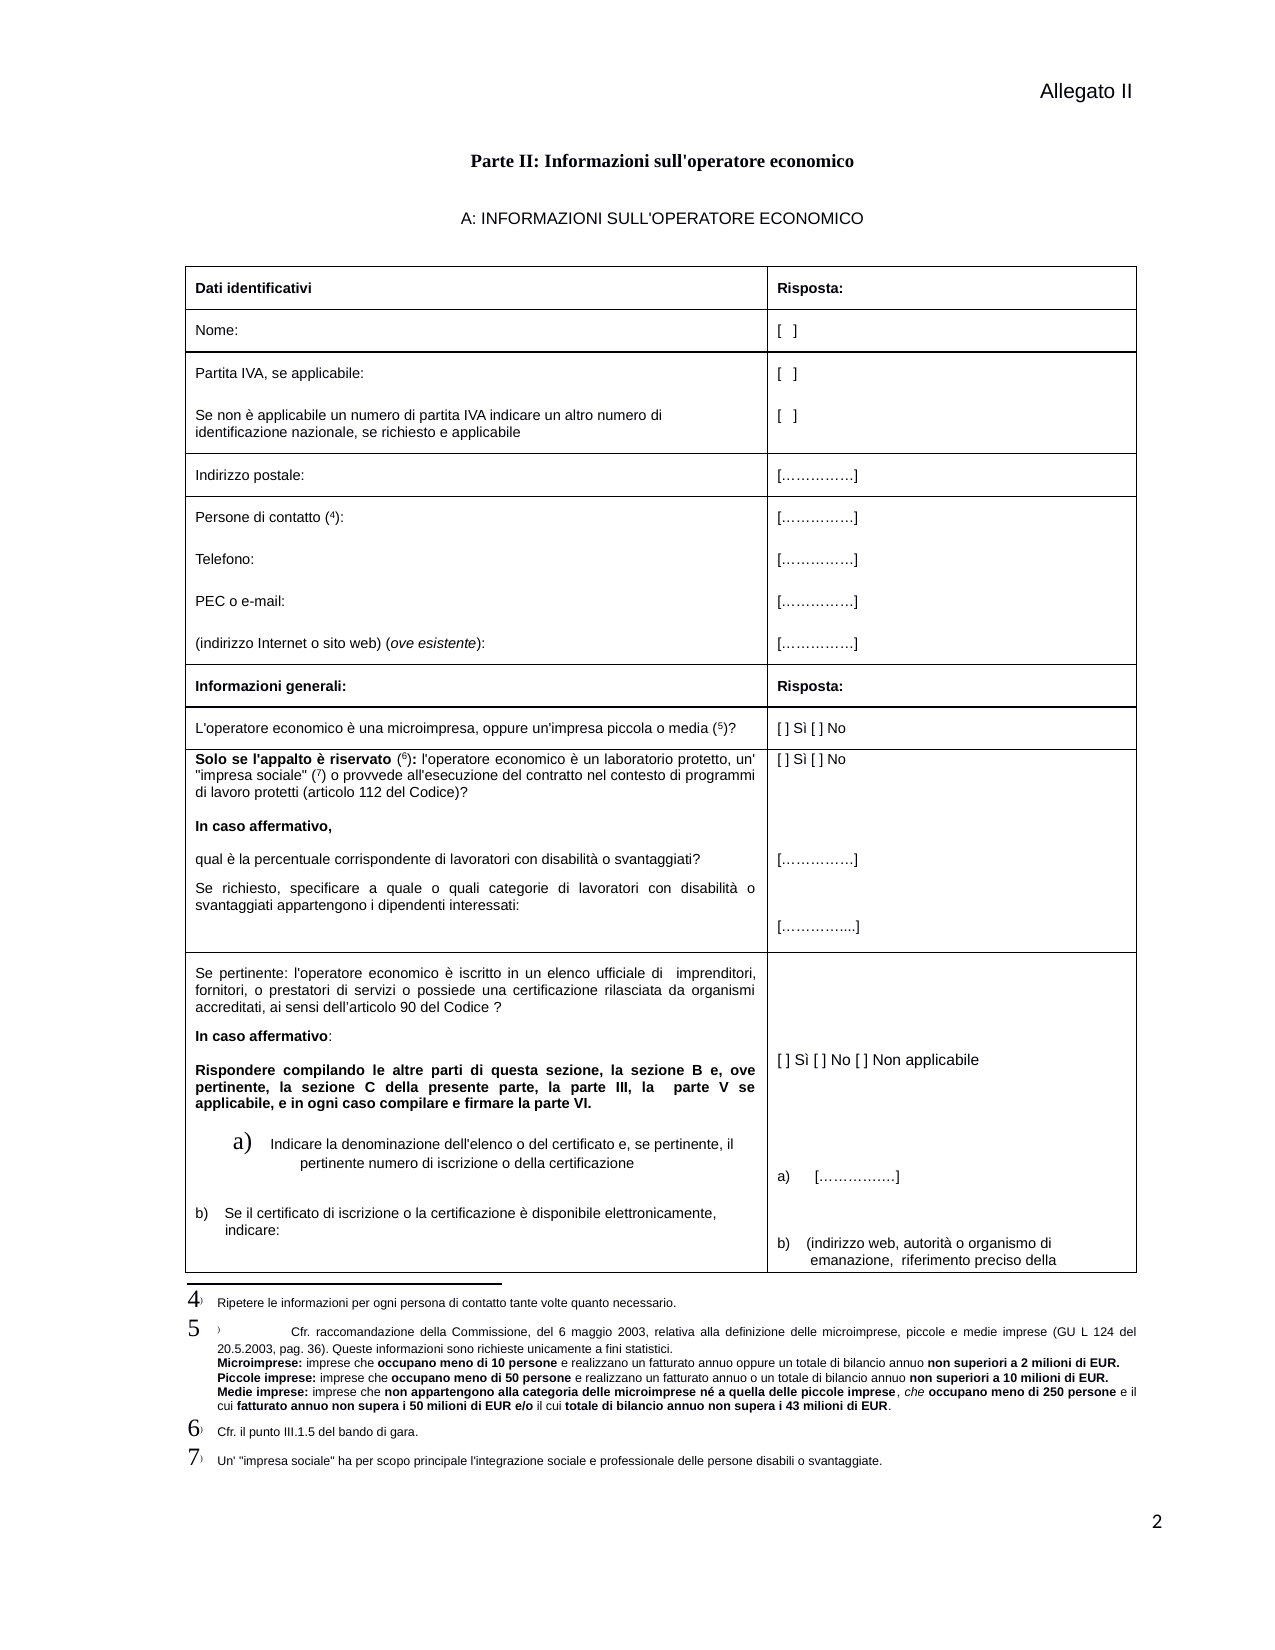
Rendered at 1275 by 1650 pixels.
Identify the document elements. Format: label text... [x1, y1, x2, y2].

table_cell [……………] [……………] [……………] [……………] [768, 497, 1136, 664]
table_header Dati identificativi [186, 267, 767, 308]
table_cell Informazioni generali: [186, 665, 767, 706]
table_cell Nome: [186, 310, 767, 351]
table_cell [ ] [768, 310, 1136, 351]
title Parte II: Informazioni sull'operatore economico [187, 150, 1137, 172]
table_header Risposta: [768, 267, 1136, 308]
table_cell [ ] [ ] [768, 353, 1136, 453]
table_cell Solo se l'appalto è riservato (): l'operatore economico è un laboratorio protetto, un' "impresa sociale" () o provvede all'esecuzione del contratto nel contesto di programmi di lavoro protetti (articolo 112 del Codice)? In caso affermativo, qual è la percentuale corrispondente di lavoratori con disabilità o svantaggiati? Se richiesto, specificare a quale o quali categorie di lavoratori con disabilità o svantaggiati appartengono i dipendenti interessati: [186, 750, 767, 952]
table_cell Se pertinente: l'operatore economico è iscritto in un elenco ufficiale di imprenditori, fornitori, o prestatori di servizi o possiede una certificazione rilasciata da organismi accreditati, ai sensi dell’articolo 90 del Codice ? In caso affermativo: Rispondere compilando le altre parti di questa sezione, la sezione B e, ove pertinente, la sezione C della presente parte, la parte III, la parte V se applicabile, e in ogni caso compilare e firmare la parte VI. Indicare la denominazione dell'elenco o del certificato e, se pertinente, il pertinente numero di iscrizione o della certificazione b) Se il certificato di iscrizione o la certificazione è disponibile elettronicamente, indicare: c) Indicare i riferimenti in base ai quali è stata ottenuta l'iscrizione o la certificazione e, se pertinente, la classificazione ricevuta nell'elenco ufficiale (): d) L'iscrizione o la certificazione comprende tutti i criteri di selezione richiesti? In caso di risposta negativa alla lettera d): Inserire inoltre tutte le informazioni mancanti nella parte IV, sezione A, B, C, o D secondo il caso SOLO se richiesto dal pertinente avviso o bando o dai documenti di gara: e) L'operatore economico potrà fornire un certificato per quanto riguarda il pagamento dei contributi previdenziali e delle imposte, o fornire informazioni che permettano all'amministrazione aggiudicatrice o all'ente aggiudicatore di ottenere direttamente tale documento accedendo a una banca dati nazionale che sia disponibile gratuitamente in un qualunque Stato membro? Se la documentazione pertinente è disponibile elettronicamente, indicare: [186, 953, 767, 1272]
table_cell Indirizzo postale: [186, 454, 767, 496]
table_cell Partita IVA, se applicabile: Se non è applicabile un numero di partita IVA indicare un altro numero di identificazione nazionale, se richiesto e applicabile [186, 353, 767, 453]
table_cell [……………] [768, 454, 1136, 496]
table_cell [ ] Sì [ ] No [768, 708, 1136, 749]
title A: Informazioni sull'operatore economico [187, 209, 1137, 228]
table_cell L'operatore economico è una microimpresa, oppure un'impresa piccola o media ()? [186, 708, 767, 749]
table_cell [ ] Sì [ ] No [……………] […………....] [768, 750, 1136, 952]
table_cell Persone di contatto (): Telefono: PEC o e-mail: (indirizzo Internet o sito web) (ove esistente): [186, 497, 767, 664]
table_cell Risposta: [768, 665, 1136, 706]
table_cell [ ] Sì [ ] No [ ] Non applicabile [………….…] b) (indirizzo web, autorità o organismo di emanazione, riferimento preciso della [768, 953, 1136, 1272]
